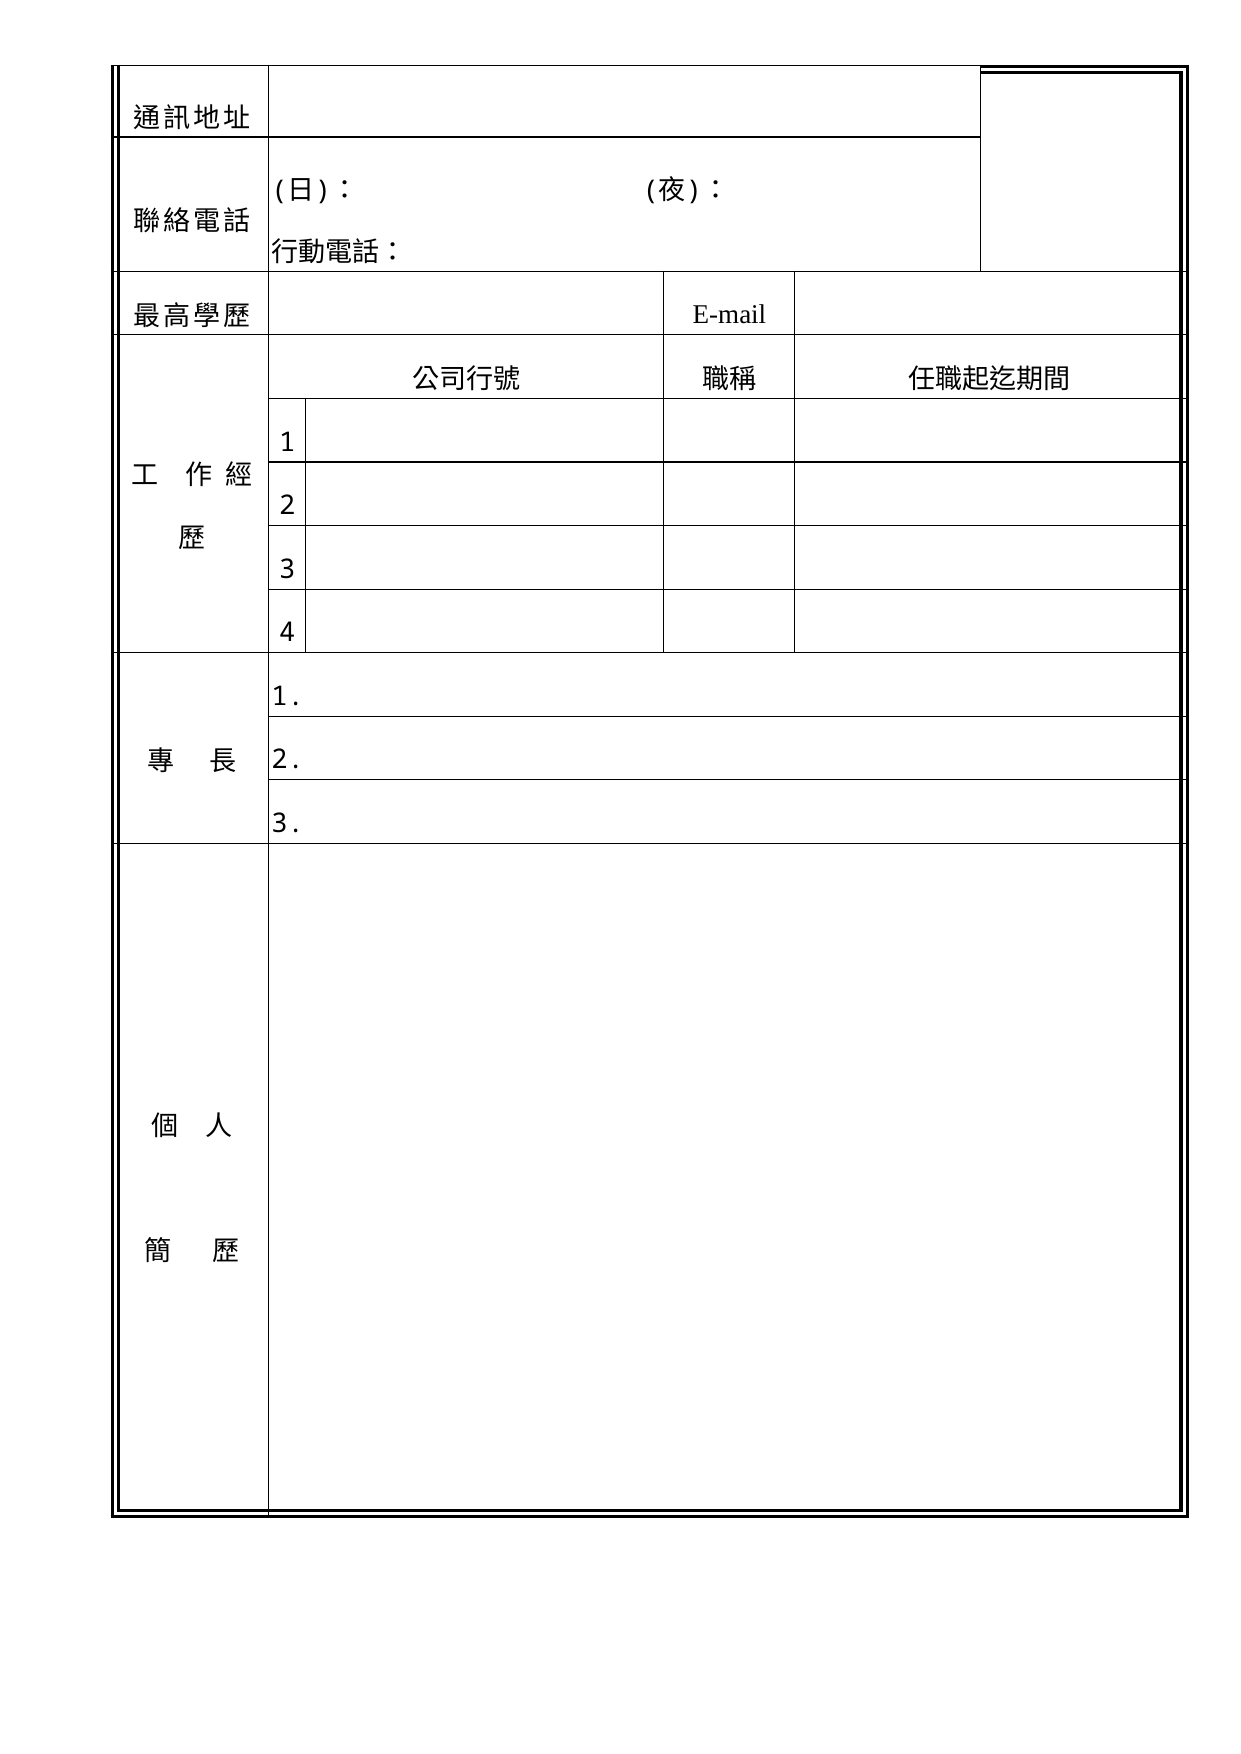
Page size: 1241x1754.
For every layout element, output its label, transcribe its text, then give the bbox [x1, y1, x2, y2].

table_cell [664, 399, 794, 461]
table_cell 3 [269, 526, 305, 588]
table_cell 3. [269, 780, 1179, 843]
table_header [981, 68, 1184, 271]
table_cell 通訊地址 [120, 66, 268, 136]
table_cell [306, 463, 663, 525]
table_cell [269, 844, 1179, 1508]
table_cell [664, 526, 794, 588]
table_cell [269, 272, 663, 334]
table_cell 個 人 簡 歷 [120, 844, 268, 1508]
table_cell [795, 272, 1179, 334]
table_cell 職稱 [664, 335, 794, 398]
table_cell 2 [269, 463, 305, 525]
table_cell 任職起迄期間 [795, 335, 1179, 398]
table_cell [306, 590, 663, 652]
table_cell [664, 463, 794, 525]
table_cell [306, 399, 663, 461]
table_cell [795, 526, 1179, 588]
table_cell E-mail [664, 272, 794, 334]
table_cell [795, 463, 1179, 525]
table_cell [795, 399, 1179, 461]
table_cell [306, 526, 663, 588]
table_cell [664, 590, 794, 652]
table_cell 4 [269, 590, 305, 652]
table_cell [269, 66, 980, 136]
table_cell 工 作 經 歷 [120, 335, 268, 652]
table_cell (日)： (夜)： 行動電話： [269, 138, 980, 271]
table_cell 1 [269, 399, 305, 461]
table_cell 公司行號 [269, 335, 663, 398]
table_cell 2. [269, 717, 1179, 779]
table_cell [795, 590, 1179, 652]
table_cell 1. [269, 653, 1179, 716]
table_cell 最高學歷 [120, 272, 268, 334]
table_cell 聯絡電話 [120, 138, 268, 271]
table_cell 專長 [120, 653, 268, 843]
